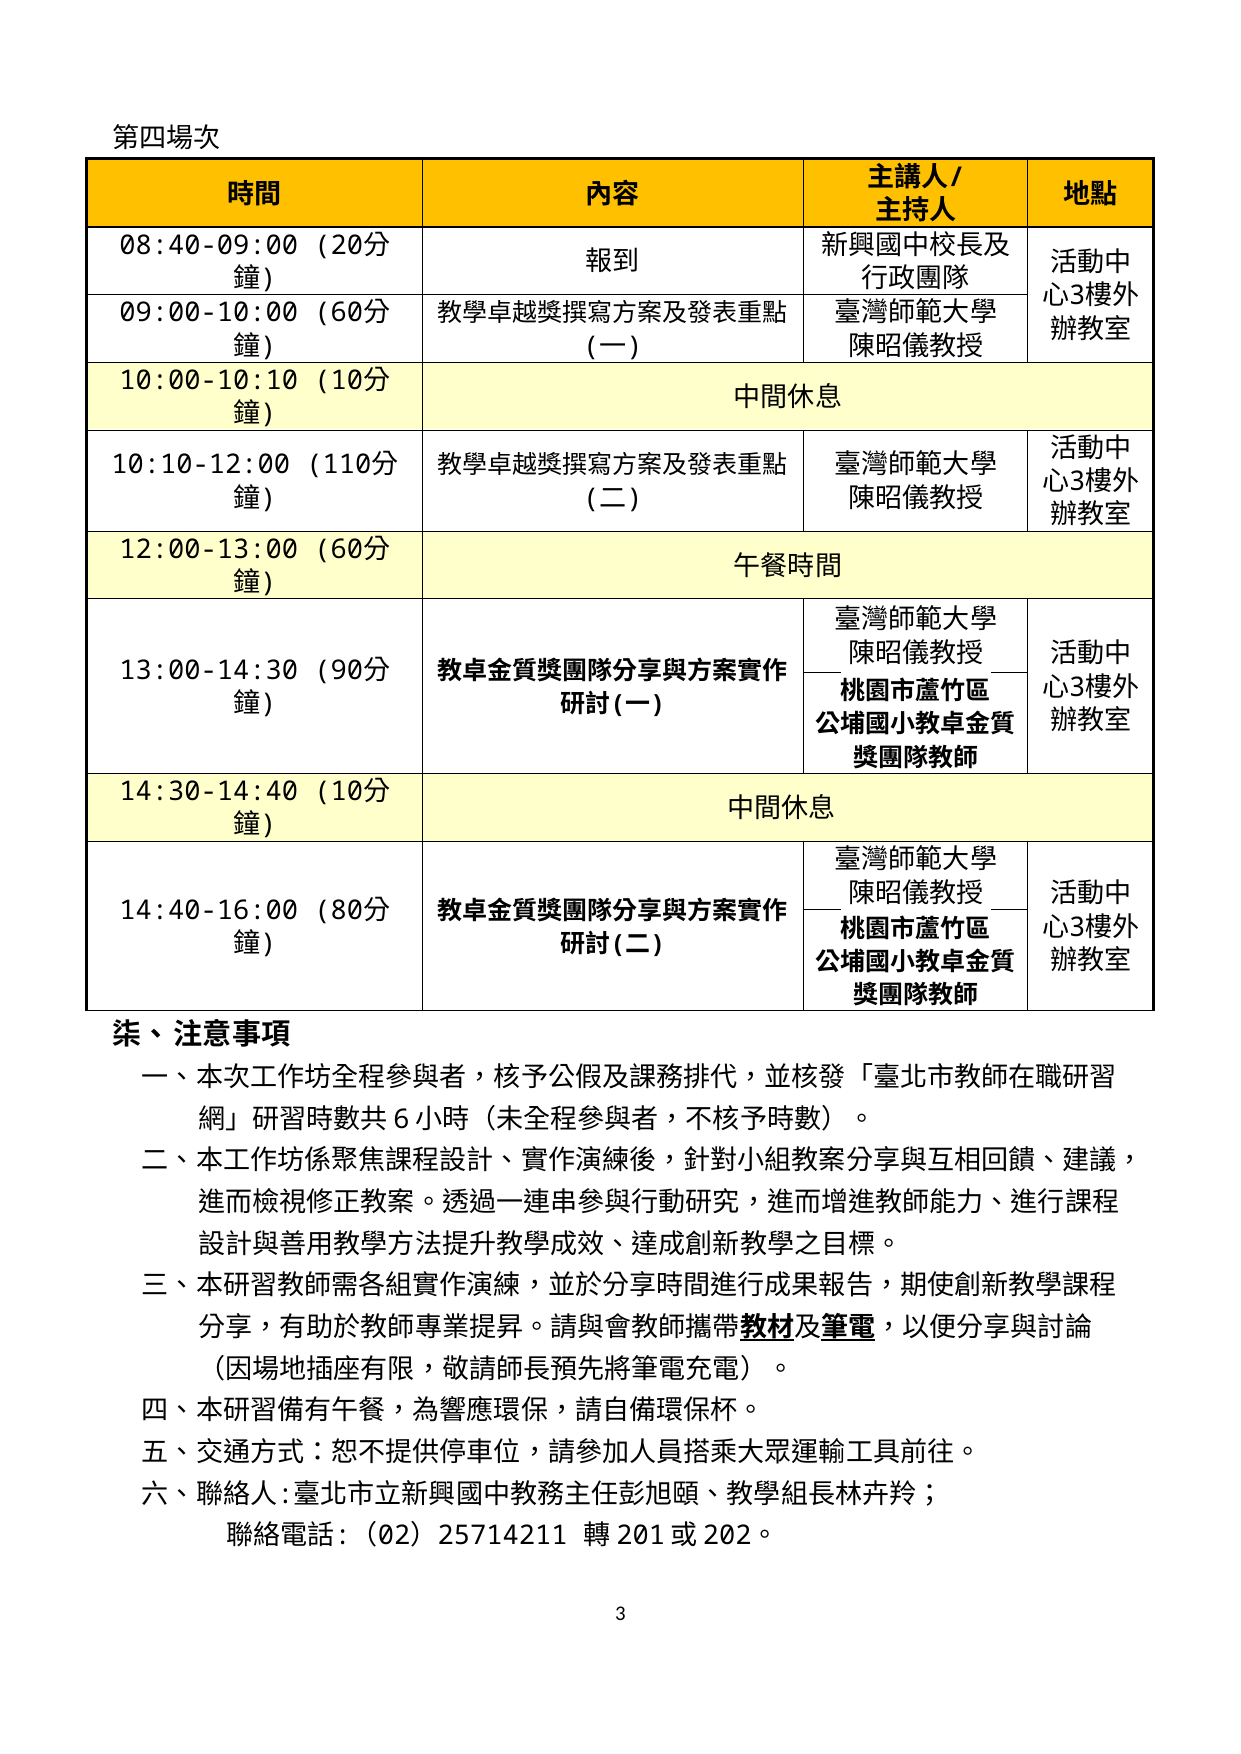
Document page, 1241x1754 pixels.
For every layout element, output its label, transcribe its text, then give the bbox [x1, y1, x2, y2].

table_cell 12:00-13:00 (60分鐘) [88, 532, 422, 598]
table_header 主講人/ 主持人 [804, 160, 1027, 226]
table_cell 桃園市蘆竹區 公埔國小教卓金質獎團隊教師 [804, 910, 1027, 1010]
table_cell 報到 [423, 228, 803, 294]
table_cell 活動中心3樓外辦教室 [1028, 842, 1152, 1010]
table_cell 08:40-09:00 (20分鐘) [88, 228, 422, 294]
text 三、本研習教師需各組實作演練，並於分享時間進行成果報告，期使創新教學課程分享，有助於教師專業提昇。請與會教師攜帶教材及筆電，以便分享與討論（因場地插座有限，敬請師長預先將筆電充電）。 [142, 1261, 1128, 1386]
text 一、本次工作坊全程參與者，核予公假及課務排代，並核發「臺北市教師在職研習網」研習時數共6小時（未全程參與者，不核予時數）。 [142, 1053, 1128, 1136]
table_cell 14:40-16:00 (80分鐘) [88, 842, 422, 1010]
text 第四場次 [112, 94, 1128, 157]
text 六、聯絡人:臺北市立新興國中教務主任彭旭頤、教學組長林卉羚； [142, 1470, 1128, 1511]
table_cell 活動中心3樓外辦教室 [1028, 228, 1152, 362]
table_cell 新興國中校長及行政團隊 [804, 228, 1027, 294]
text 四、本研習備有午餐，為響應環保，請自備環保杯。 [142, 1386, 1128, 1428]
table_cell 09:00-10:00 (60分鐘) [88, 295, 422, 362]
table_cell 10:10-12:00 (110分鐘) [88, 431, 422, 531]
table_cell 活動中心3樓外辦教室 [1028, 431, 1152, 531]
table_cell 14:30-14:40 (10分鐘) [88, 774, 422, 841]
text 聯絡電話:（02）25714211 轉201或202。 [112, 1511, 1128, 1553]
table_cell 臺灣師範大學 陳昭儀教授 [804, 599, 1027, 672]
table_cell 教學卓越獎撰寫方案及發表重點 (二) [423, 431, 803, 531]
table_cell 活動中心3樓外辦教室 [1028, 599, 1152, 773]
table_header 內容 [423, 160, 803, 226]
text 二、本工作坊係聚焦課程設計、實作演練後，針對小組教案分享與互相回饋、建議，進而檢視修正教案。透過一連串參與行動研究，進而增進教師能力、進行課程設計與善用教學方法提升教學成效、達成創新教學之目標。 [142, 1136, 1128, 1261]
table_cell 教卓金質獎團隊分享與方案實作研討(二) [423, 842, 803, 1010]
list 注意事項 [112, 1011, 1128, 1053]
table_cell 10:00-10:10 (10分鐘) [88, 363, 422, 429]
table_cell 中間休息 [423, 363, 1152, 429]
table_cell 午餐時間 [423, 532, 1152, 598]
text 五、交通方式：恕不提供停車位，請參加人員搭乘大眾運輸工具前往。 [142, 1428, 1128, 1470]
table_cell 教學卓越獎撰寫方案及發表重點(一) [423, 295, 803, 362]
table_cell 桃園市蘆竹區 公埔國小教卓金質獎團隊教師 [804, 673, 1027, 773]
table_cell 中間休息 [423, 774, 1152, 841]
table_cell 臺灣師範大學 陳昭儀教授 [804, 431, 1027, 531]
table_cell 臺灣師範大學 陳昭儀教授 [804, 295, 1027, 362]
table_header 地點 [1028, 160, 1152, 226]
table_cell 臺灣師範大學 陳昭儀教授 [804, 842, 1027, 909]
table_cell 教卓金質獎團隊分享與方案實作研討(一) [423, 599, 803, 773]
table_cell 13:00-14:30 (90分鐘) [88, 599, 422, 773]
table_header 時間 [88, 160, 422, 226]
